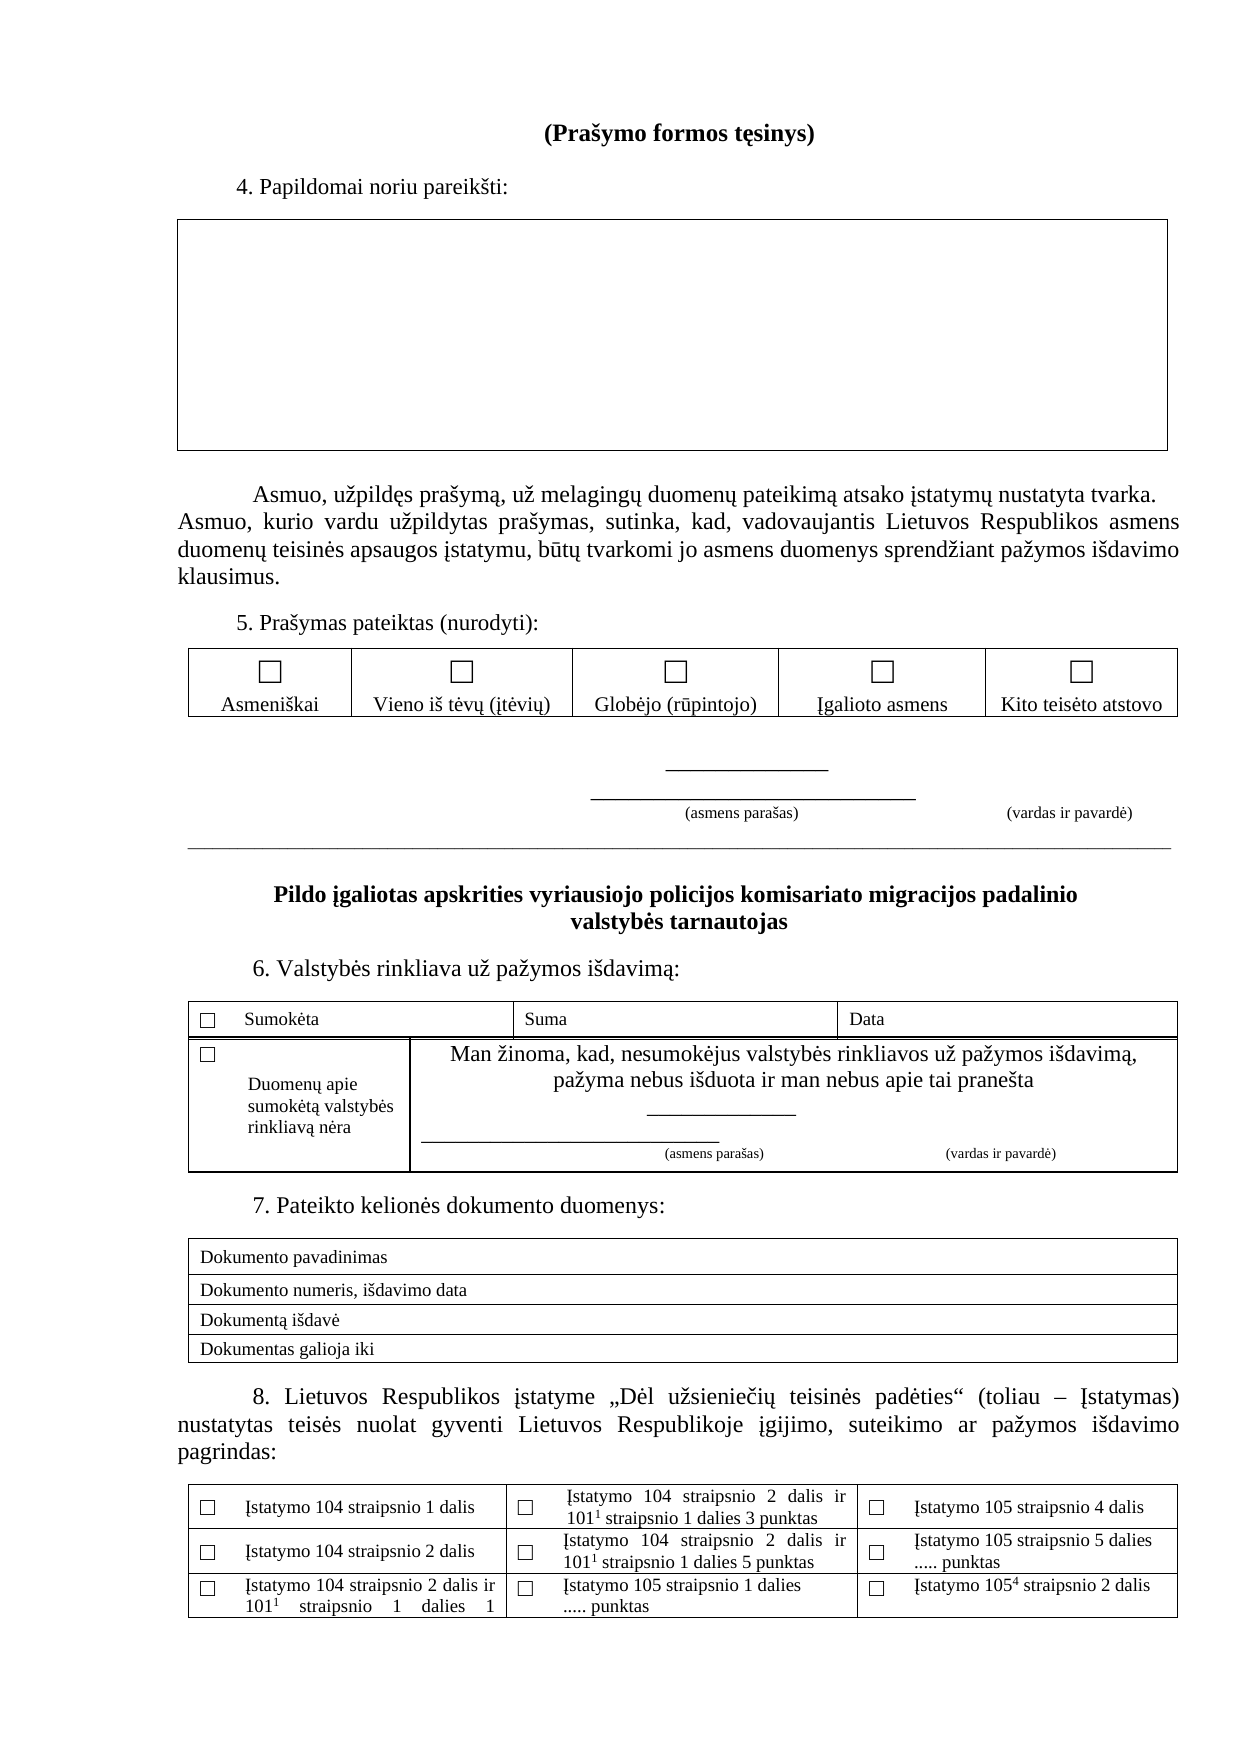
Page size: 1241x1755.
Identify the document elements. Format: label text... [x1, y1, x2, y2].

text (Prašymo formos tęsinys) [177, 118, 1181, 147]
text 6. Valstybės rinkliava už pažymos išdavimą: [177, 954, 1181, 982]
table_cell □ [507, 1529, 552, 1572]
table_header □ [189, 1485, 233, 1528]
table_header Dokumento pavadinimas [189, 1239, 1177, 1274]
table_cell Dokumentas galioja iki [189, 1335, 1177, 1362]
table_cell Duomenų apie sumokėtą valstybės rinkliavą nėra [233, 1040, 409, 1171]
table_header □ [858, 1485, 903, 1528]
table_cell □ [189, 1574, 233, 1617]
table_cell □ [858, 1574, 903, 1617]
text valstybės tarnautojas [177, 907, 1181, 935]
text (asmens parašas) (vardas ir pavardė) [591, 803, 1181, 832]
table_header □ Globėjo (rūpintojo) [573, 649, 778, 716]
table_header Įstatymo 104 straipsnio 2 dalis ir 1011 straipsnio 1 dalies 3 punktas [552, 1485, 857, 1528]
text 5. Prašymas pateiktas (nurodyti): [177, 609, 1181, 636]
text Asmuo, užpildęs prašymą, už melagingų duomenų pateikimą atsako įstatymų nustatyta tvarka. [177, 479, 1181, 507]
table_cell □ [858, 1529, 903, 1572]
table_header □ Asmeniškai [189, 649, 351, 716]
table_cell Įstatymo 104 straipsnio 2 dalis [234, 1529, 506, 1572]
table_cell Man žinoma, kad, nesumokėjus valstybės rinkliavos už pažymos išdavimą, pažyma nebus išduota ir man nebus apie tai pranešta _____________ __________________________ (asmens parašas) (vardas ir pavardė) [411, 1040, 1177, 1171]
text Pildo įgaliotas apskrities vyriausiojo policijos komisariato migracijos padalinio [177, 880, 1181, 907]
table_header □ Vieno iš tėvų (įtėvių) [352, 649, 572, 716]
table_header [178, 220, 1167, 450]
text ______________________________________________________________________________________________________________________ [177, 832, 1181, 851]
table_header Suma [514, 1002, 837, 1036]
table_cell Dokumentą išdavė [189, 1305, 1177, 1334]
table_header Data [838, 1002, 1177, 1036]
table_header Sumokėta [233, 1002, 513, 1036]
table_cell Įstatymo 104 straipsnio 2 dalis ir 1011 straipsnio 1 dalies 5 punktas [552, 1529, 857, 1572]
text _____________ __________________________ [591, 746, 1181, 803]
table_header □ [507, 1485, 552, 1528]
text Asmuo, kurio vardu užpildytas prašymas, sutinka, kad, vadovaujantis Lietuvos Respublikos asmens duomenų teisinės apsaugos įstatymu, būtų tvarkomi jo asmens duomenys sprendžiant pažymos išdavimo klausimus. [177, 507, 1181, 590]
table_cell □ [189, 1529, 233, 1572]
table_cell □ [189, 1040, 233, 1171]
table_header □ Įgalioto asmens [779, 649, 985, 716]
table_header Įstatymo 104 straipsnio 1 dalis [234, 1485, 506, 1528]
text 4. Papildomai noriu pareikšti: [177, 173, 1181, 199]
table_cell Dokumento numeris, išdavimo data [189, 1275, 1177, 1304]
table_cell Įstatymo 105 straipsnio 1 dalies ..... punktas [552, 1574, 857, 1617]
text 7. Pateikto kelionės dokumento duomenys: [177, 1192, 1181, 1219]
table_cell Įstatymo 1054 straipsnio 2 dalis [903, 1574, 1177, 1617]
table_header □ Kito teisėto atstovo [986, 649, 1177, 716]
table_header □ [189, 1002, 233, 1036]
text 8. Lietuvos Respublikos įstatyme „Dėl užsieniečių teisinės padėties“ (toliau – Įstatymas) nustatytas teisės nuolat gyventi Lietuvos Respublikoje įgijimo, suteikimo ar pažymos išdavimo pagrindas: [177, 1382, 1181, 1465]
table_cell Įstatymo 104 straipsnio 2 dalis ir 1011 straipsnio 1 dalies 1 [234, 1574, 506, 1617]
table_cell Įstatymo 105 straipsnio 5 dalies ..... punktas [903, 1529, 1177, 1572]
table_cell □ [507, 1574, 552, 1617]
table_header Įstatymo 105 straipsnio 4 dalis [903, 1485, 1177, 1528]
